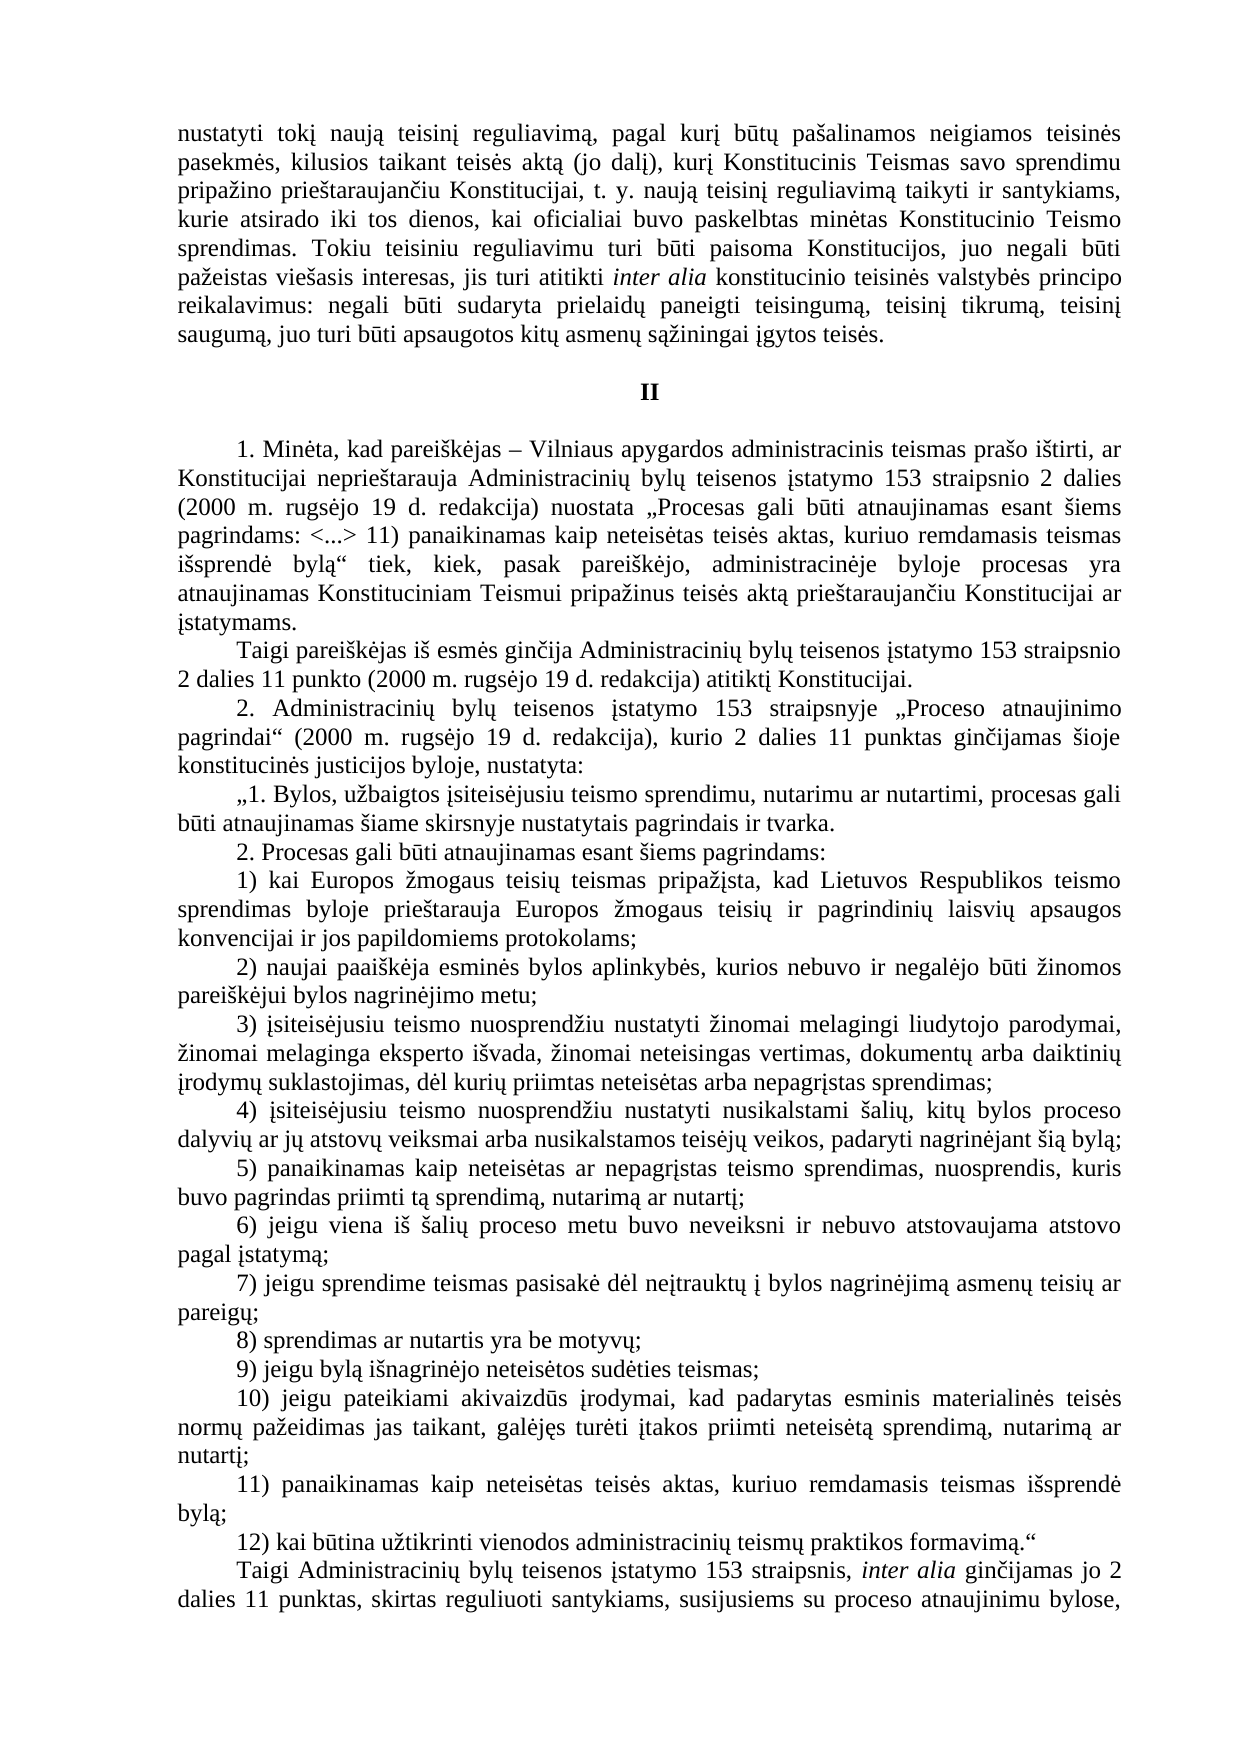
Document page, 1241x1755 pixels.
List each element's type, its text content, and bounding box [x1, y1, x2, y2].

text „1. Bylos, užbaigtos įsiteisėjusiu teismo sprendimu, nutarimu ar nutartimi, procesas gali būti atnaujinamas šiame skirsnyje nustatytais pagrindais ir tvarka. [177, 779, 1122, 837]
text 11) panaikinamas kaip neteisėtas teisės aktas, kuriuo remdamasis teismas išsprendė bylą; [177, 1469, 1122, 1527]
text 2. Procesas gali būti atnaujinamas esant šiems pagrindams: [177, 837, 1122, 866]
text 2. Administracinių bylų teisenos įstatymo 153 straipsnyje „Proceso atnaujinimo pagrindai“ (2000 m. rugsėjo 19 d. redakcija), kurio 2 dalies 11 punktas ginčijamas šioje konstitucinės justicijos byloje, nustatyta: [177, 693, 1122, 779]
text 7) jeigu sprendime teismas pasisakė dėl neįtrauktų į bylos nagrinėjimą asmenų teisių ar pareigų; [177, 1268, 1122, 1326]
text 1) kai Europos žmogaus teisių teismas pripažįsta, kad Lietuvos Respublikos teismo sprendimas byloje prieštarauja Europos žmogaus teisių ir pagrindinių laisvių apsaugos konvencijai ir jos papildomiems protokolams; [177, 866, 1122, 952]
text 2) naujai paaiškėja esminės bylos aplinkybės, kurios nebuvo ir negalėjo būti žinomos pareiškėjui bylos nagrinėjimo metu; [177, 952, 1122, 1009]
text 3) įsiteisėjusiu teismo nuosprendžiu nustatyti žinomai melagingi liudytojo parodymai, žinomai melaginga eksperto išvada, žinomai neteisingas vertimas, dokumentų arba daiktinių įrodymų suklastojimas, dėl kurių priimtas neteisėtas arba nepagrįstas sprendimas; [177, 1009, 1122, 1096]
text 10) jeigu pateikiami akivaizdūs įrodymai, kad padarytas esminis materialinės teisės normų pažeidimas jas taikant, galėjęs turėti įtakos priimti neteisėtą sprendimą, nutarimą ar nutartį; [177, 1383, 1122, 1469]
text 4) įsiteisėjusiu teismo nuosprendžiu nustatyti nusikalstami šalių, kitų bylos proceso dalyvių ar jų atstovų veiksmai arba nusikalstamos teisėjų veikos, padaryti nagrinėjant šią bylą; [177, 1096, 1122, 1153]
text 6) jeigu viena iš šalių proceso metu buvo neveiksni ir nebuvo atstovaujama atstovo pagal įstatymą; [177, 1211, 1122, 1268]
text 1. Minėta, kad pareiškėjas – Vilniaus apygardos administracinis teismas prašo ištirti, ar Konstitucijai neprieštarauja Administracinių bylų teisenos įstatymo 153 straipsnio 2 dalies (2000 m. rugsėjo 19 d. redakcija) nuostata „Procesas gali būti atnaujinamas esant šiems pagrindams: <...> 11) panaikinamas kaip neteisėtas teisės aktas, kuriuo remdamasis teismas išsprendė bylą“ tiek, kiek, pasak pareiškėjo, administracinėje byloje procesas yra atnaujinamas Konstituciniam Teismui pripažinus teisės aktą prieštaraujančiu Konstitucijai ar įstatymams. [177, 434, 1122, 636]
text Taigi pareiškėjas iš esmės ginčija Administracinių bylų teisenos įstatymo 153 straipsnio 2 dalies 11 punkto (2000 m. rugsėjo 19 d. redakcija) atitiktį Konstitucijai. [177, 636, 1122, 693]
text 9) jeigu bylą išnagrinėjo neteisėtos sudėties teismas; [177, 1354, 1122, 1383]
text Taigi Administracinių bylų teisenos įstatymo 153 straipsnis, inter alia ginčijamas jo 2 dalies 11 punktas, skirtas reguliuoti santykiams, susijusiems su proceso atnaujinimu bylose, [177, 1556, 1122, 1613]
text 8) sprendimas ar nutartis yra be motyvų; [177, 1326, 1122, 1354]
text nustatyti tokį naują teisinį reguliavimą, pagal kurį būtų pašalinamos neigiamos teisinės pasekmės, kilusios taikant teisės aktą (jo dalį), kurį Konstitucinis Teismas savo sprendimu pripažino prieštaraujančiu Konstitucijai, t. y. naują teisinį reguliavimą taikyti ir santykiams, kurie atsirado iki tos dienos, kai oficialiai buvo paskelbtas minėtas Konstitucinio Teismo sprendimas. Tokiu teisiniu reguliavimu turi būti paisoma Konstitucijos, juo negali būti pažeistas viešasis interesas, jis turi atitikti inter alia konstitucinio teisinės valstybės principo reikalavimus: negali būti sudaryta prielaidų paneigti teisingumą, teisinį tikrumą, teisinį saugumą, juo turi būti apsaugotos kitų asmenų sąžiningai įgytos teisės. [177, 118, 1122, 348]
text 5) panaikinamas kaip neteisėtas ar nepagrįstas teismo sprendimas, nuosprendis, kuris buvo pagrindas priimti tą sprendimą, nutarimą ar nutartį; [177, 1153, 1122, 1211]
text 12) kai būtina užtikrinti vienodos administracinių teismų praktikos formavimą.“ [177, 1527, 1122, 1556]
text II [177, 377, 1122, 406]
